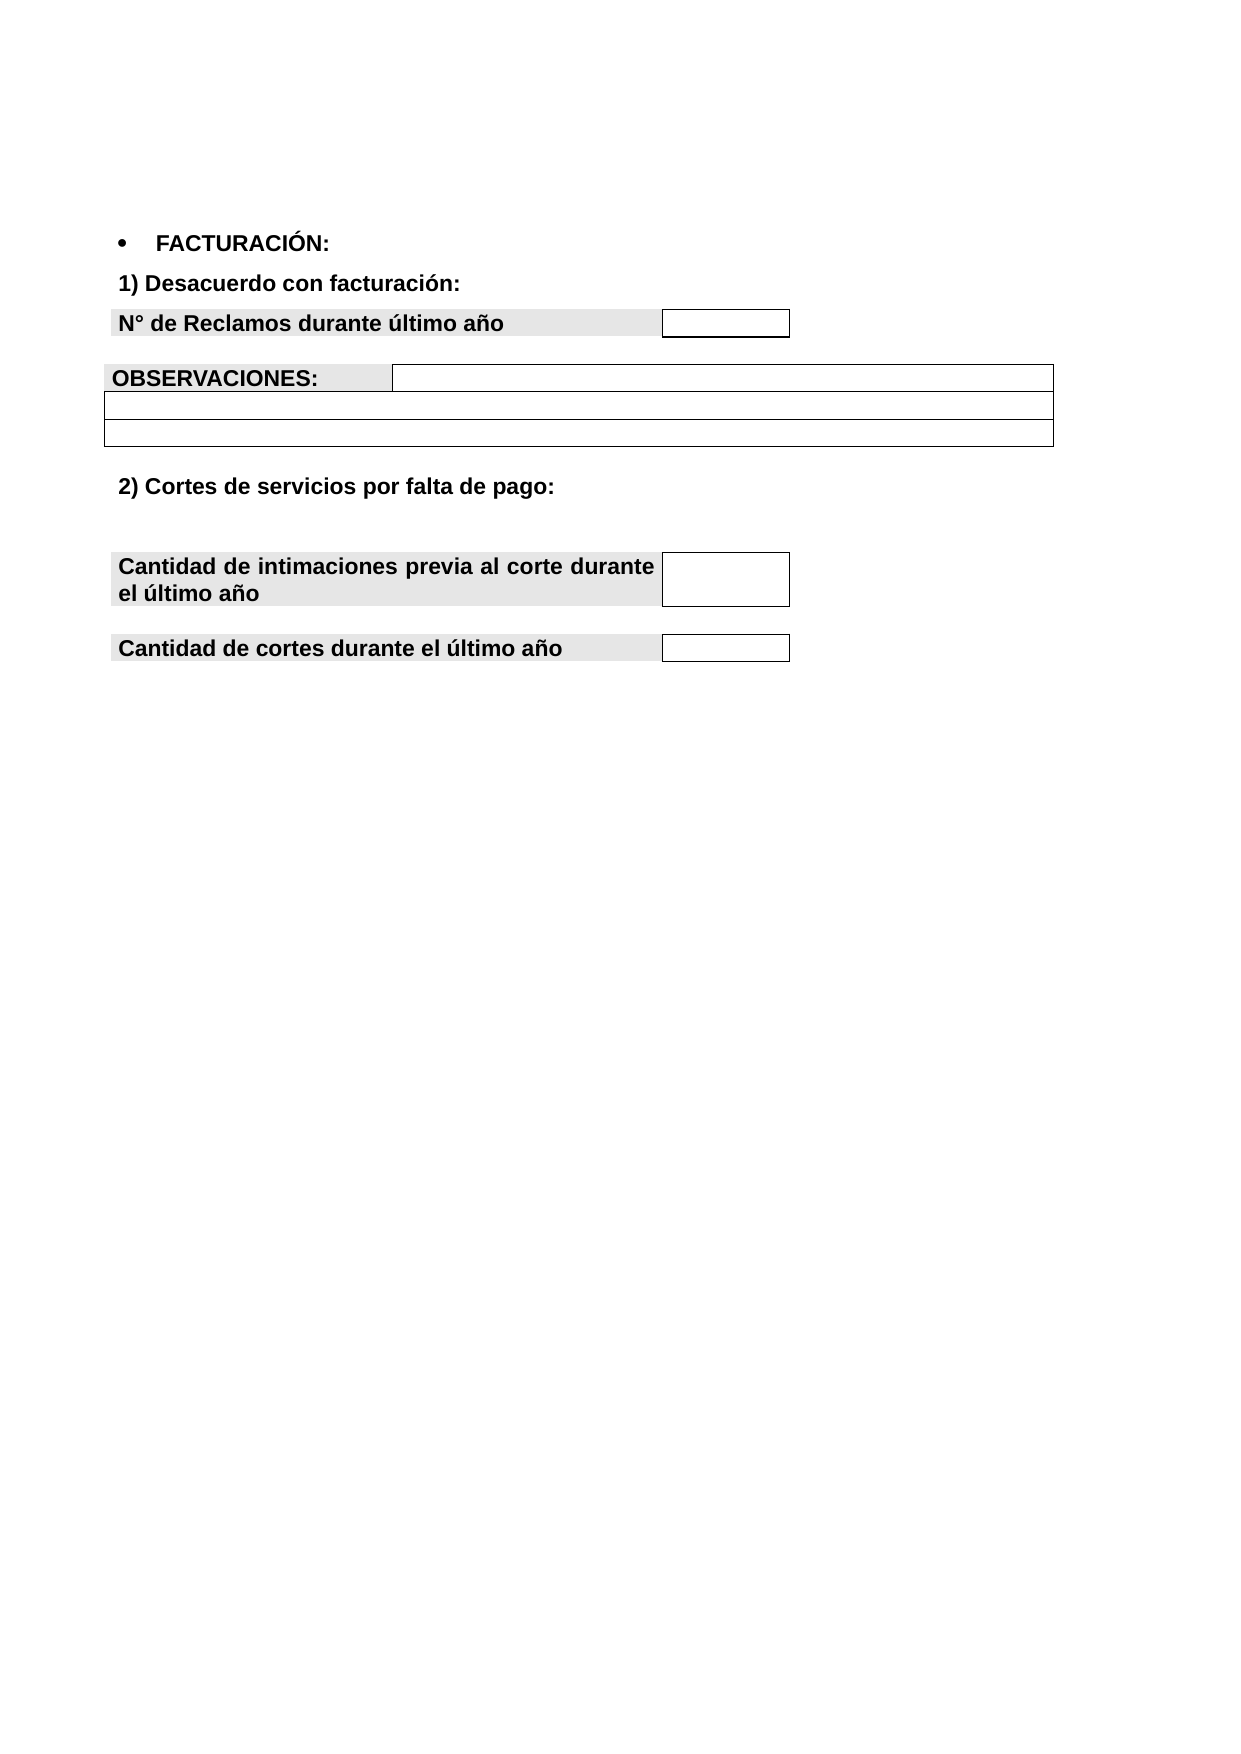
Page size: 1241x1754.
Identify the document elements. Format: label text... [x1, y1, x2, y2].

table_header [663, 635, 789, 661]
table_cell [105, 420, 1053, 446]
table_header Cantidad de cortes durante el último año [111, 634, 662, 661]
table_header [393, 365, 1053, 391]
table_header [663, 310, 789, 336]
list FACTURACIÓN: [118, 230, 1122, 256]
table_header Cantidad de intimaciones previa al corte durante el último año [111, 552, 662, 606]
table_header N° de Reclamos durante último año [111, 309, 662, 336]
table_header [663, 553, 789, 606]
text 2) Cortes de servicios por falta de pago: [118, 473, 1122, 500]
text 1) Desacuerdo con facturación: [118, 269, 1122, 296]
table_cell [105, 392, 1053, 418]
table_header OBSERVACIONES: [104, 364, 392, 391]
